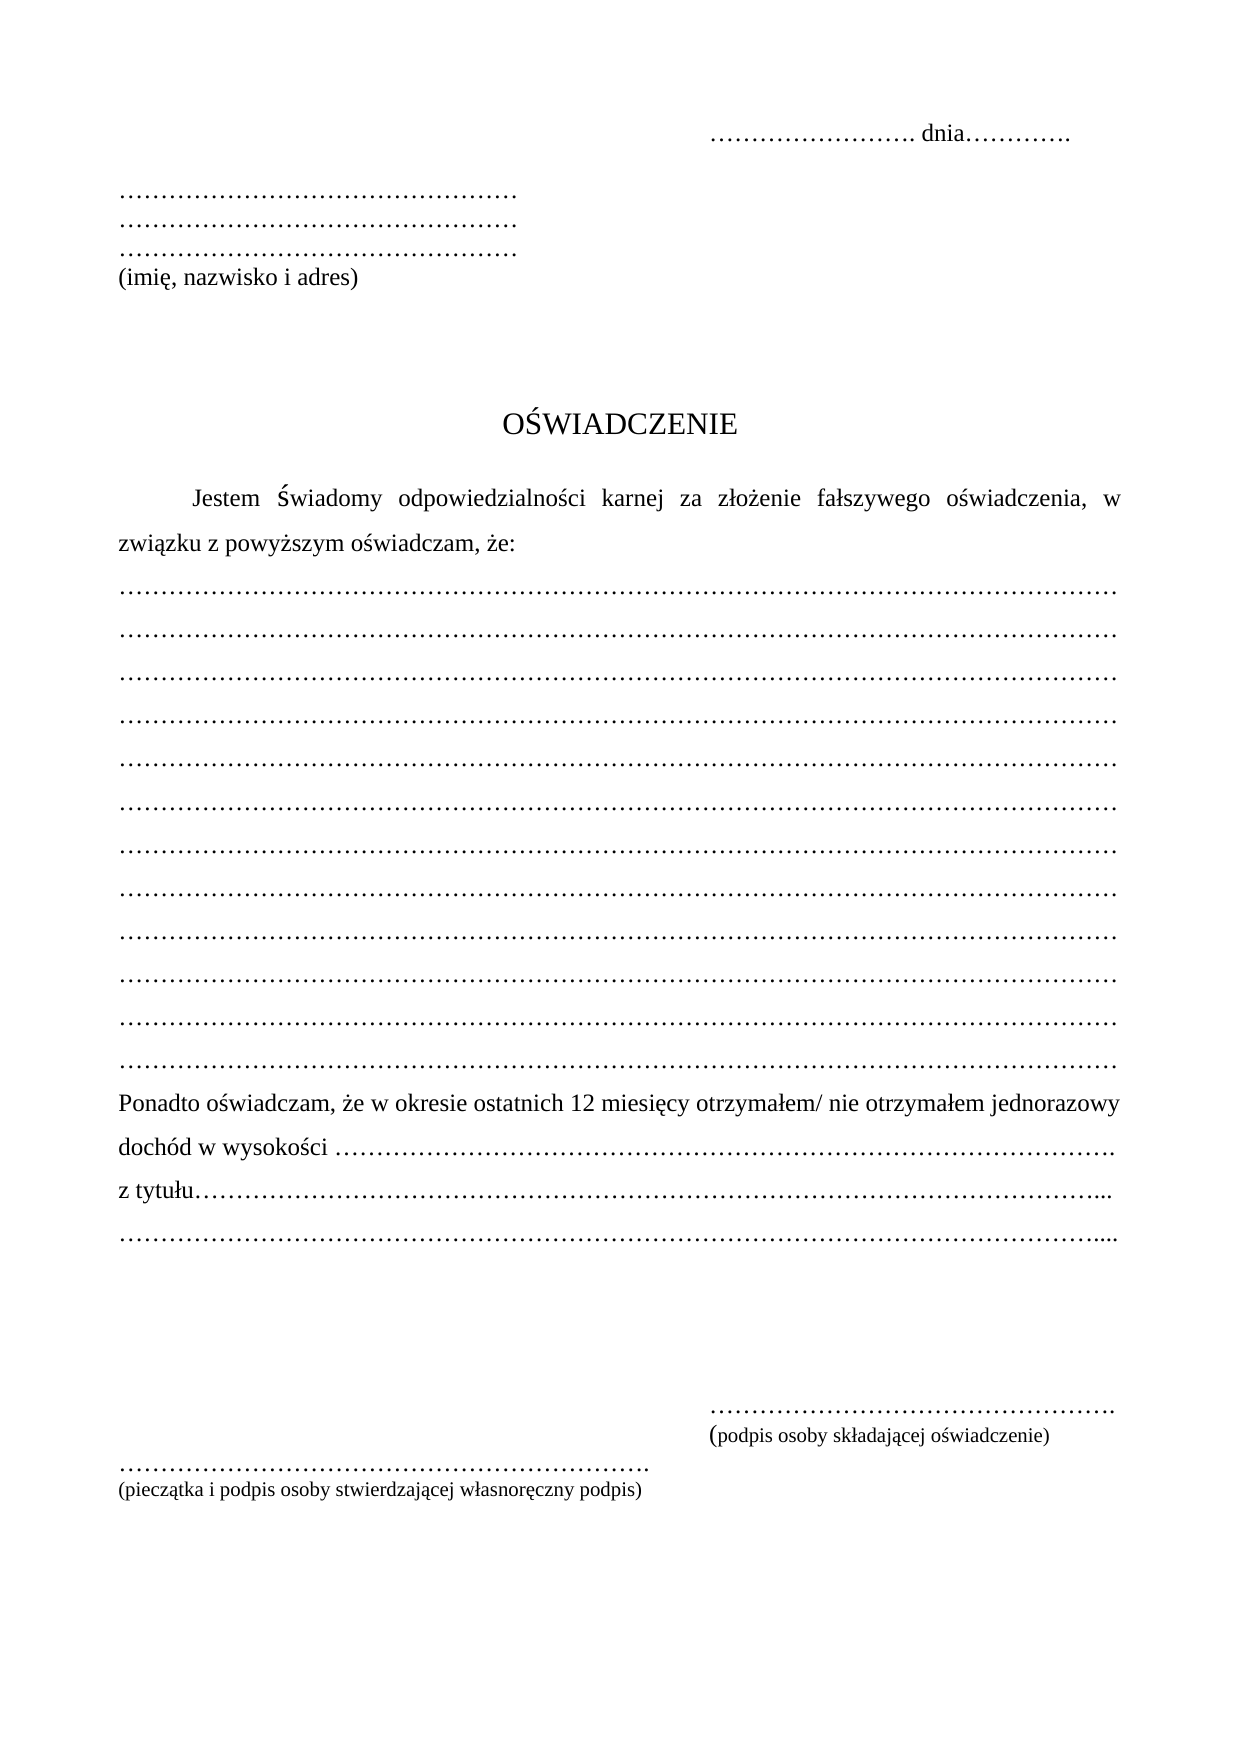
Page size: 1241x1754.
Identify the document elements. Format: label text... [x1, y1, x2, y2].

text Jestem świadomy odpowiedzialności karnej za złożenie fałszywego oświadczenia, w związku z powyższym oświadczam, że: [118, 477, 1122, 557]
text OŚWIADCZENIE [118, 406, 1122, 442]
text (podpis osoby składającej oświadczenie) [118, 1419, 1122, 1448]
text z tytułu………………………………………………………………………………………………... [118, 1175, 1122, 1203]
text ……………………………………………………………………………………………………….... [118, 1218, 1122, 1247]
text ………………………………………… [118, 233, 1122, 262]
text ……………………………………………………………………………………………………………………………………………………………………………………………………………………………………………………………………………………………………………………………………………………………………………………………………………………………………………………………………………………………………………………………………………………………………………………………………………………………………………………………………………………………………………………………………………………………………………………………………………………………………………………………………………………………………………………………………………………………………………………………………………………………………………………………………………………………………………………………………………………………………………………………………………………………………………………………………………………………………………………………… [118, 571, 1122, 1074]
text …………………………………………. [118, 1362, 1122, 1419]
text ………………………………………… [118, 176, 1122, 204]
text (imię, nazwisko i adres) [118, 262, 1122, 291]
text Ponadto oświadczam, że w okresie ostatnich 12 miesięcy otrzymałem/ nie otrzymałem jednorazowy dochód w wysokości …………………………………………………………………………………. [118, 1088, 1122, 1160]
text ……………………. dnia…………. [118, 118, 1122, 147]
text (pieczątka i podpis osoby stwierdzającej własnoręczny podpis) [118, 1477, 1122, 1501]
text ………………………………………………………. [118, 1448, 1122, 1477]
text ………………………………………… [118, 204, 1122, 233]
